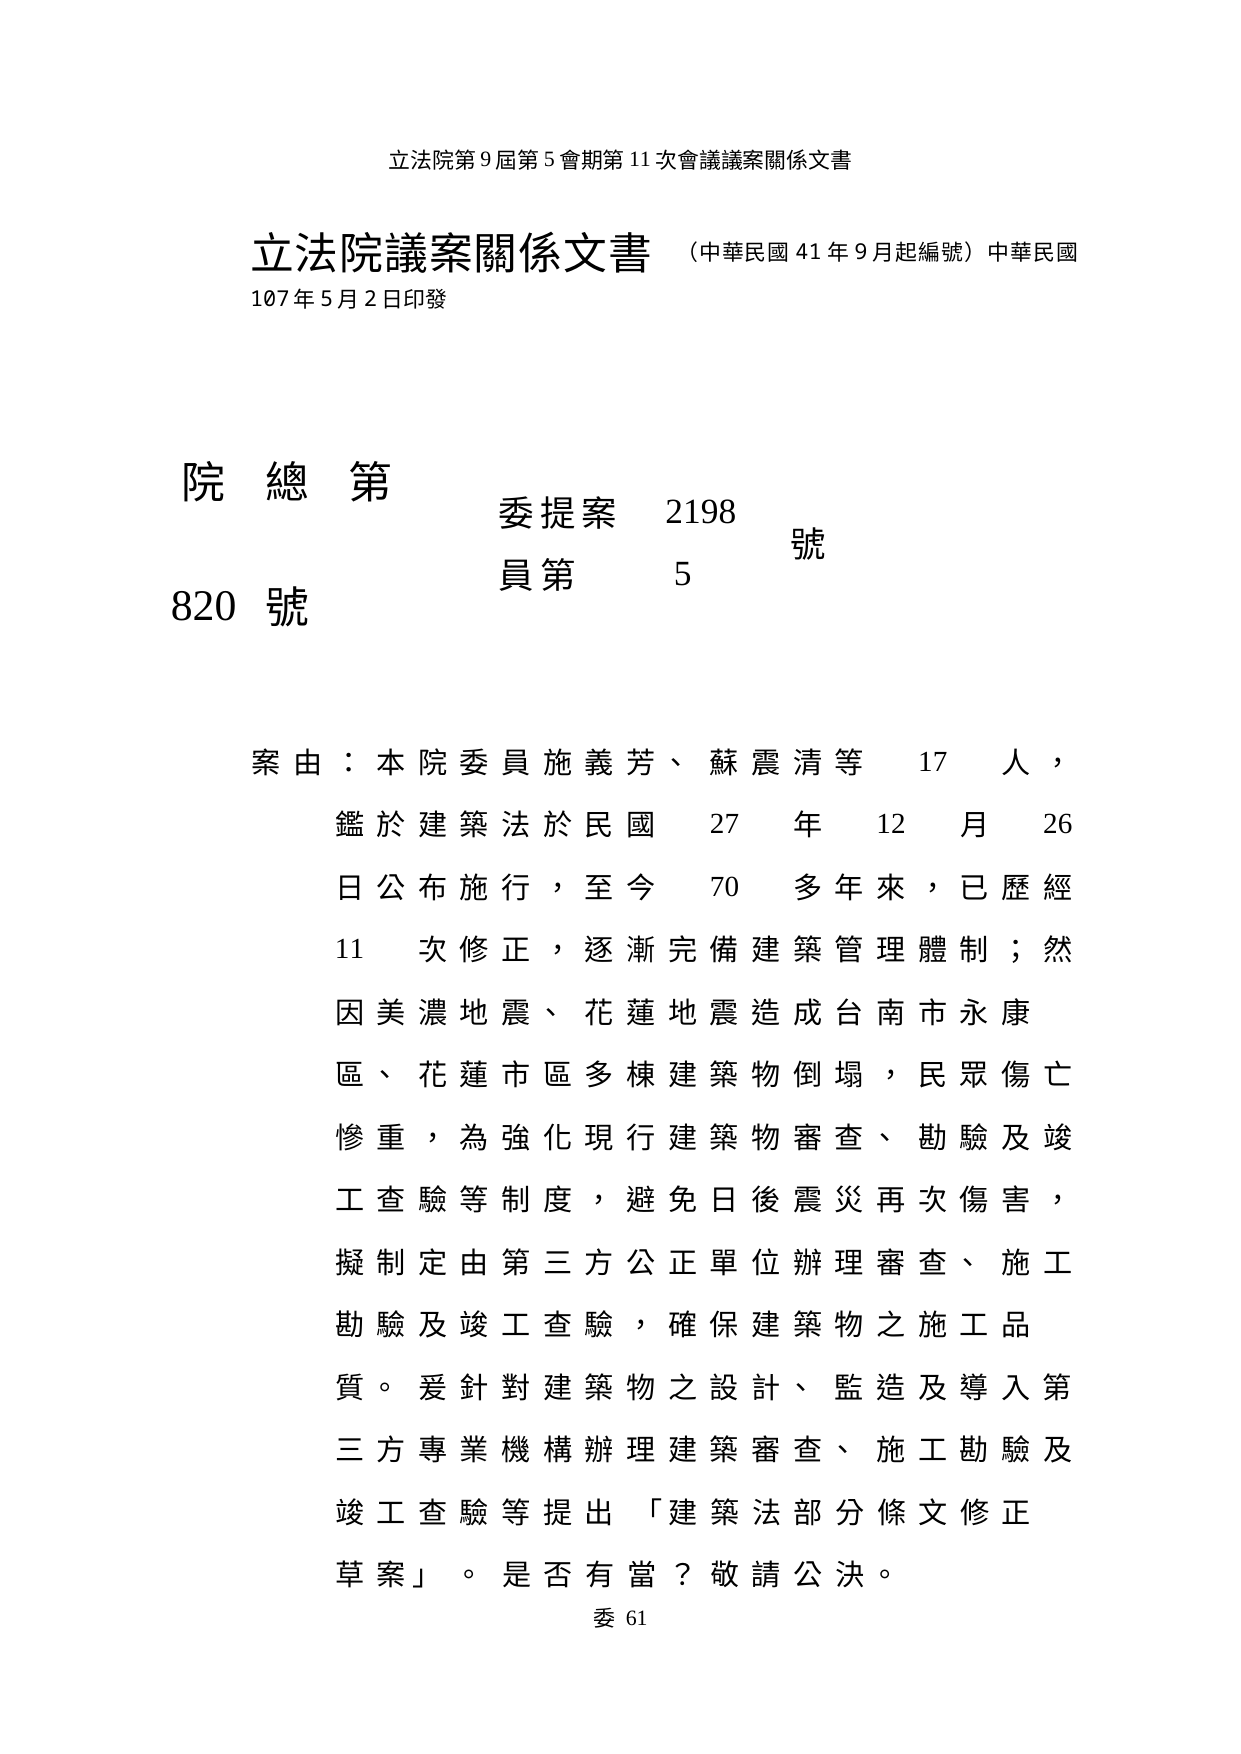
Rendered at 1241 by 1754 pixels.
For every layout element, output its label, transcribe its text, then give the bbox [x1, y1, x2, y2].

table_header 21985 [640, 406, 751, 656]
text 案由：本院委員施義芳、蘇震清等17人，鑑於建築法於民國27年12月26日公布施行，至今70多年來，已歷經11次修正，逐漸完備建築管理體制；然因美濃地震、花蓮地震造成台南市永康區、花蓮市區多棟建築物倒塌，民眾傷亡慘重，為強化現行建築物審查、勘驗及竣工查驗等制度，避免日後震災再次傷害，擬制定由第三方公正單位辦理審查、施工勘驗及竣工查驗，確保建築物之施工品質。爰針對建築物之設計、監造及導入第三方專業機構辦理建築審查、施工勘驗及竣工查驗等提出「建築法部分條文修正草案」。是否有當？敬請公決。 [217, 719, 1078, 1594]
table_header 委員 [420, 406, 534, 656]
table_header [788, 406, 793, 656]
table_header 提案第 [534, 406, 639, 656]
text 立法院議案關係文書 （中華民國41年9月起編號）中華民國107年5月2日印發 [250, 219, 1078, 314]
table_header 院總第820號 [162, 406, 420, 656]
table_header [793, 406, 807, 656]
table_header 號 [751, 406, 788, 656]
